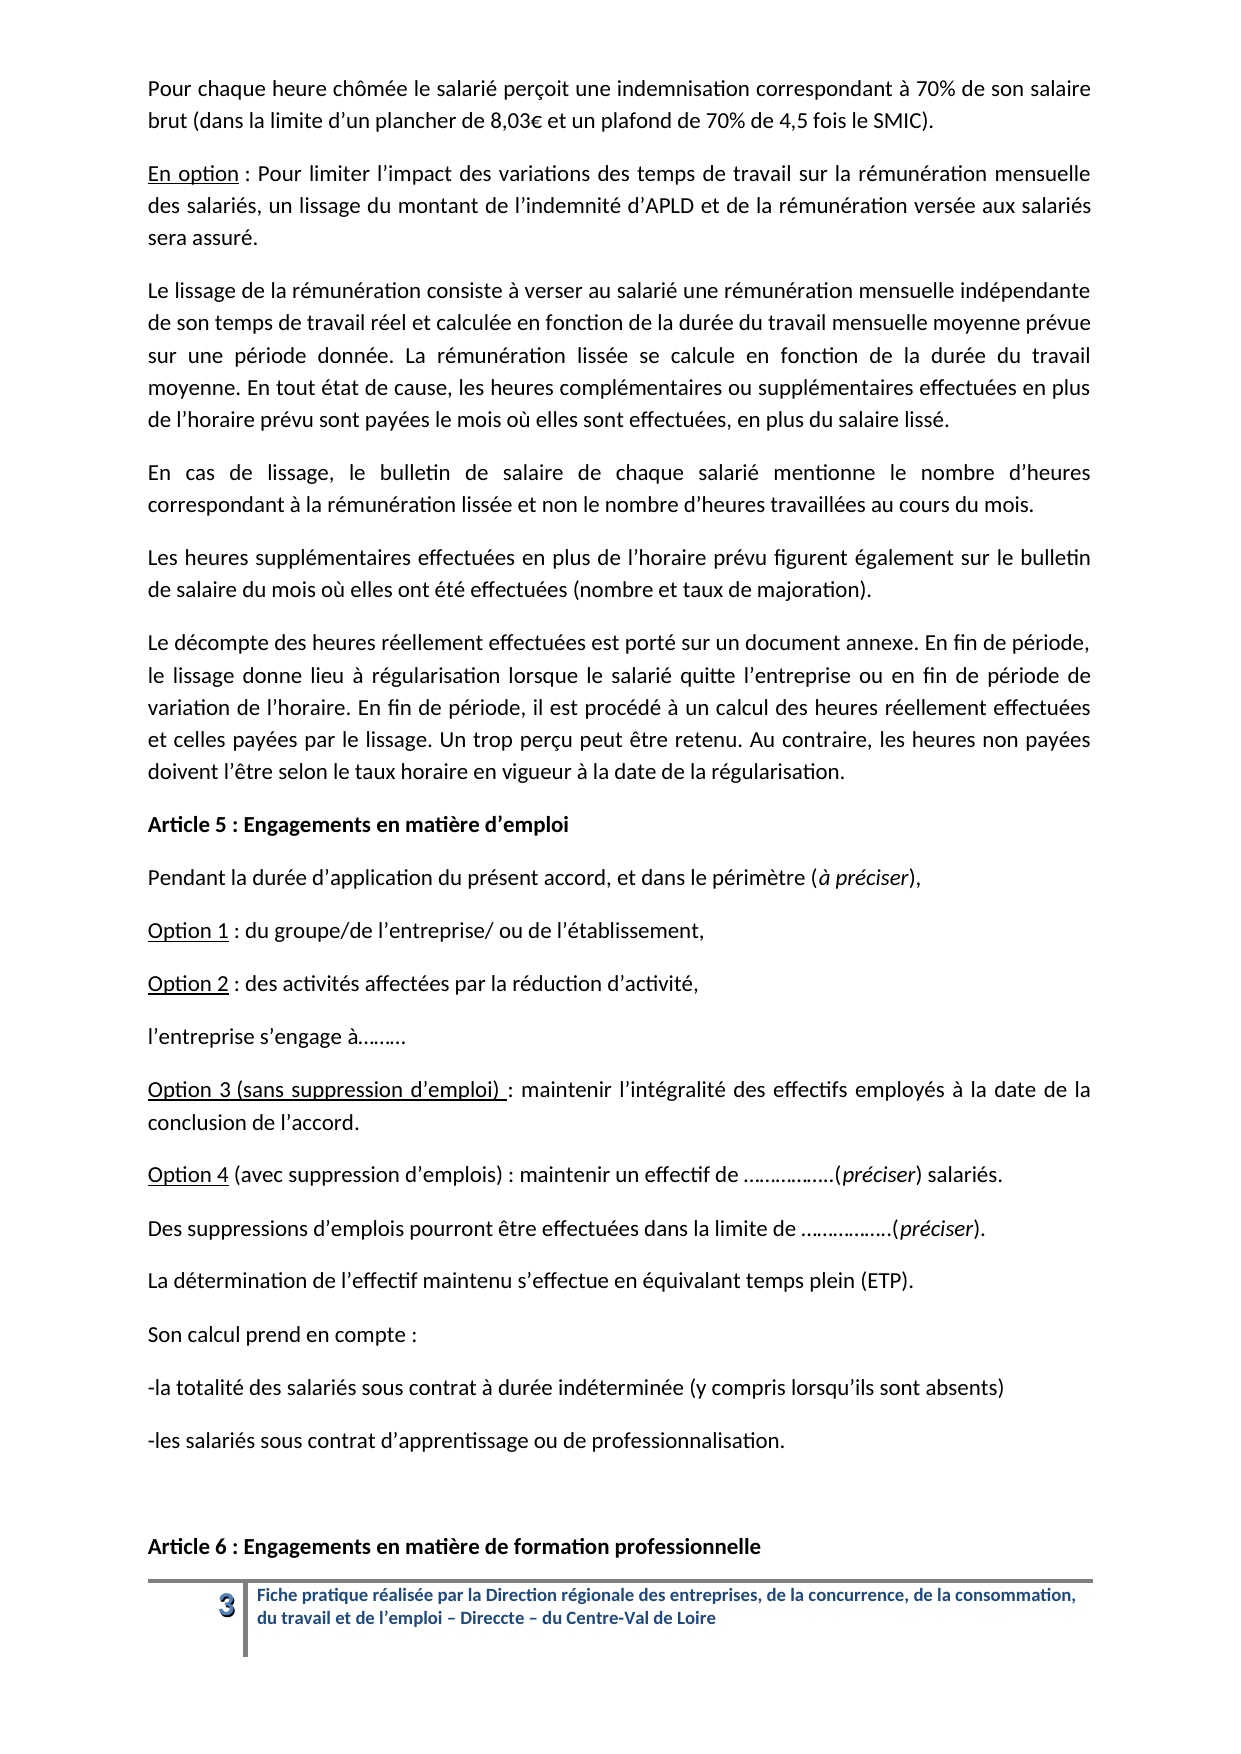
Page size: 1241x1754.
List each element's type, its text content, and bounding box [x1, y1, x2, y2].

text Pour chaque heure chômée le salarié perçoit une indemnisation correspondant à 70% de son salaire brut (dans la limite d’un plancher de 8,03€ et un plafond de 70% de 4,5 fois le SMIC). [148, 74, 1093, 134]
text Le décompte des heures réellement effectuées est porté sur un document annexe. En fin de période, le lissage donne lieu à régularisation lorsque le salarié quitte l’entreprise ou en fin de période de variation de l’horaire. En fin de période, il est procédé à un calcul des heures réellement effectuées et celles payées par le lissage. Un trop perçu peut être retenu. Au contraire, les heures non payées doivent l’être selon le taux horaire en vigueur à la date de la régularisation. [148, 628, 1093, 785]
text -la totalité des salariés sous contrat à durée indéterminée (y compris lorsqu’ils sont absents) [148, 1373, 1093, 1401]
text La détermination de l’effectif maintenu s’effectue en équivalant temps plein (ETP). [148, 1267, 1093, 1295]
text Option 1 : du groupe/de l’entreprise/ ou de l’établissement, [148, 916, 1093, 944]
text Les heures supplémentaires effectuées en plus de l’horaire prévu figurent également sur le bulletin de salaire du mois où elles ont été effectuées (nombre et taux de majoration). [148, 543, 1093, 603]
text Pendant la durée d’application du présent accord, et dans le périmètre (à préciser), [148, 863, 1093, 891]
text En option : Pour limiter l’impact des variations des temps de travail sur la rémunération mensuelle des salariés, un lissage du montant de l’indemnité d’APLD et de la rémunération versée aux salariés sera assuré. [148, 159, 1093, 251]
text l’entreprise s’engage à……… [148, 1022, 1093, 1050]
text -les salariés sous contrat d’apprentissage ou de professionnalisation. [148, 1426, 1093, 1454]
text Option 4 (avec suppression d’emplois) : maintenir un effectif de ……………..(préciser) salariés. [148, 1161, 1093, 1189]
text Option 3 (sans suppression d’emploi) : maintenir l’intégralité des effectifs employés à la date de la conclusion de l’accord. [148, 1075, 1093, 1136]
text Article 5 : Engagements en matière d’emploi [148, 810, 1093, 838]
text Option 2 : des activités affectées par la réduction d’activité, [148, 969, 1093, 997]
text Le lissage de la rémunération consiste à verser au salarié une rémunération mensuelle indépendante de son temps de travail réel et calculée en fonction de la durée du travail mensuelle moyenne prévue sur une période donnée. La rémunération lissée se calcule en fonction de la durée du travail moyenne. En tout état de cause, les heures complémentaires ou supplémentaires effectuées en plus de l’horaire prévu sont payées le mois où elles sont effectuées, en plus du salaire lissé. [148, 276, 1093, 433]
text Article 6 : Engagements en matière de formation professionnelle [148, 1532, 1093, 1560]
text Son calcul prend en compte : [148, 1320, 1093, 1348]
text Des suppressions d’emplois pourront être effectuées dans la limite de ……………..(préciser). [148, 1214, 1093, 1242]
text En cas de lissage, le bulletin de salaire de chaque salarié mentionne le nombre d’heures correspondant à la rémunération lissée et non le nombre d’heures travaillées au cours du mois. [148, 458, 1093, 518]
